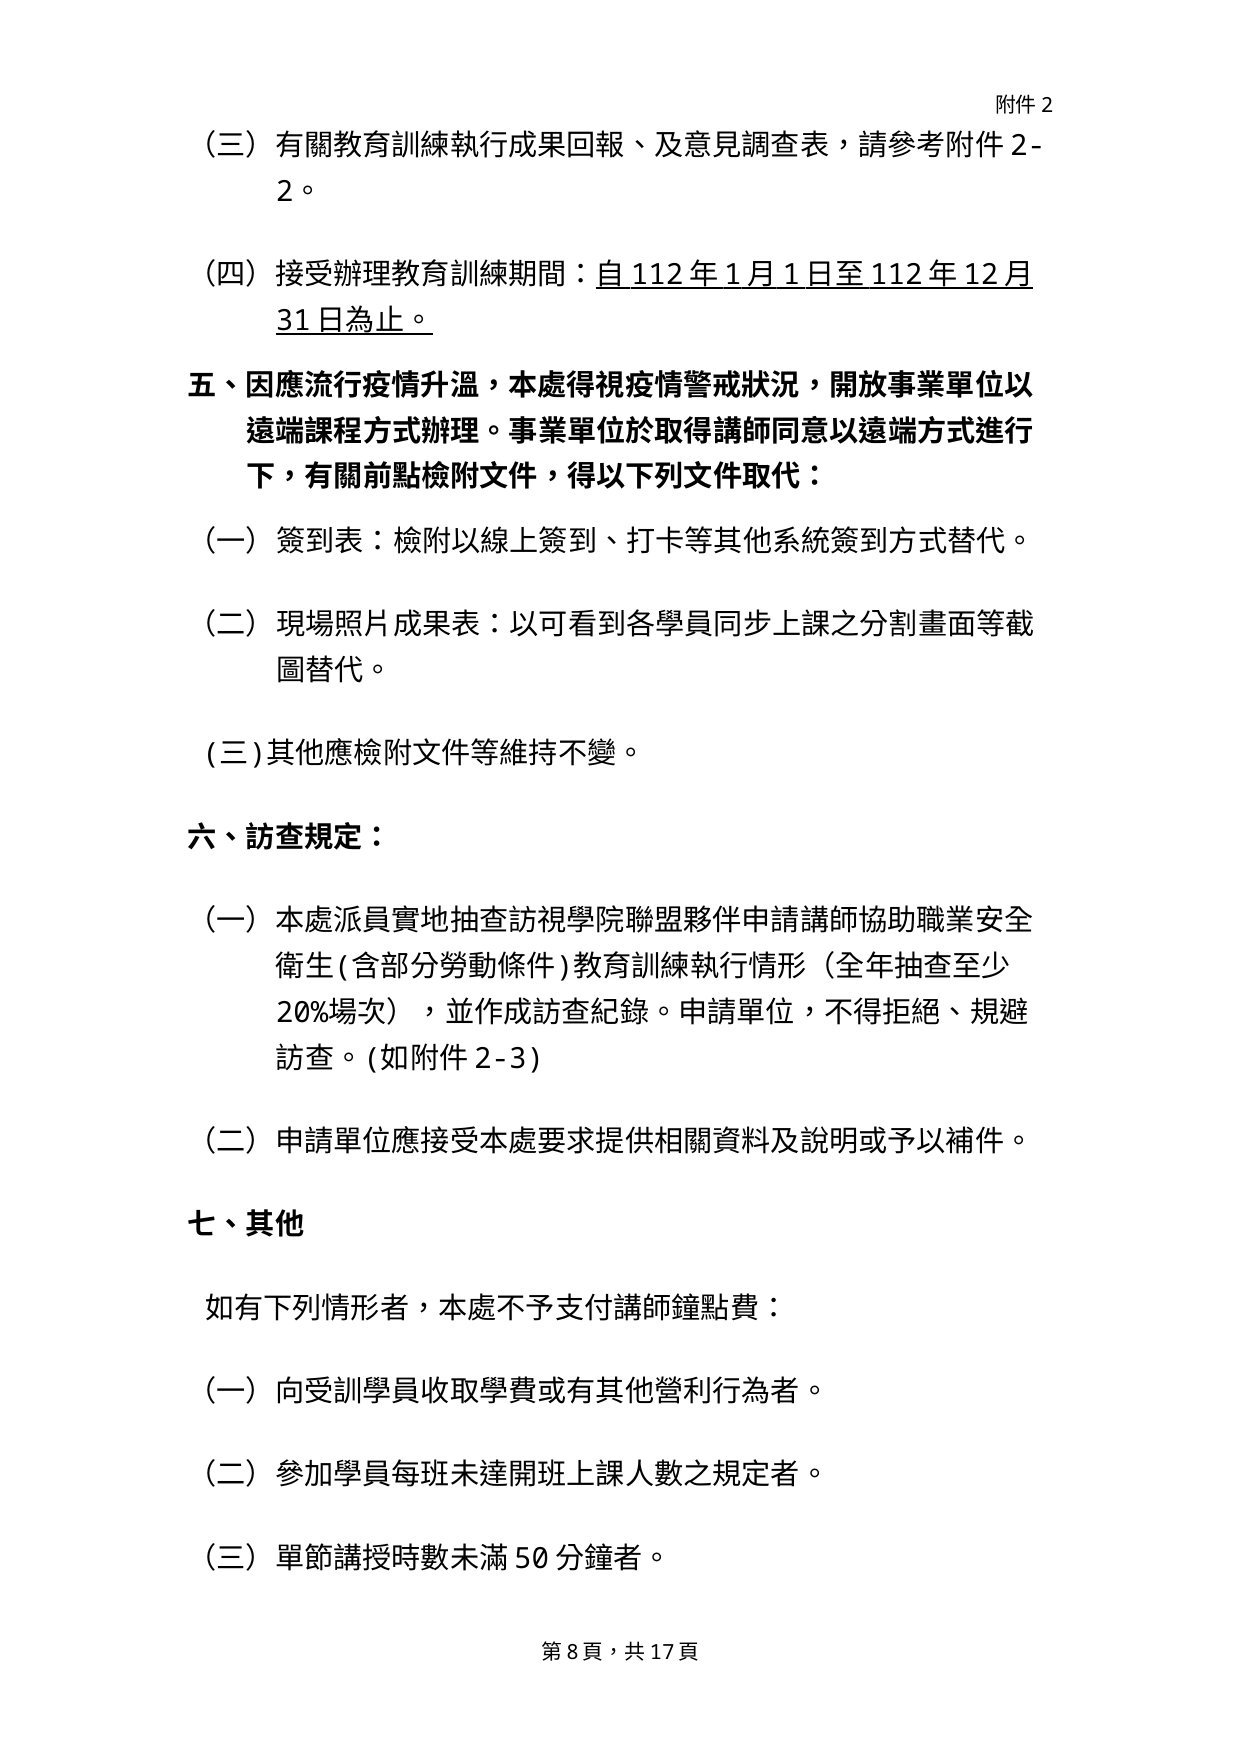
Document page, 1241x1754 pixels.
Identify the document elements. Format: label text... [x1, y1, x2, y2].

list 現場照片成果表：以可看到各學員同步上課之分割畫面等截圖替代。 [187, 598, 1053, 690]
text 如有下列情形者，本處不予支付講師鐘點費： [187, 1281, 1053, 1327]
text （四）接受辦理教育訓練期間：自112年1月1日至112年12月31日為止。 [187, 248, 1053, 340]
text （三）單節講授時數未滿50分鐘者。 [187, 1531, 1053, 1577]
text （二）參加學員每班未達開班上課人數之規定者。 [187, 1448, 1053, 1494]
text (三)其他應檢附文件等維持不變。 [202, 727, 1053, 773]
text （二）申請單位應接受本處要求提供相關資料及說明或予以補件。 [187, 1115, 1053, 1161]
text （三）有關教育訓練執行成果回報、及意見調查表，請參考附件2-2。 [187, 119, 1053, 211]
text （一）本處派員實地抽查訪視學院聯盟夥伴申請講師協助職業安全衛生(含部分勞動條件)教育訓練執行情形（全年抽查至少20%場次），並作成訪查紀錄。申請單位，不得拒絕、規避訪查。(如附件2-3) [187, 894, 1053, 1077]
text 六、訪查規定： [187, 811, 1053, 856]
text （一）向受訓學員收取學費或有其他營利行為者。 [187, 1365, 1053, 1411]
text 七、其他 [187, 1198, 1053, 1244]
text 五、因應流行疫情升溫，本處得視疫情警戒狀況，開放事業單位以遠端課程方式辦理。事業單位於取得講師同意以遠端方式進行下，有關前點檢附文件，得以下列文件取代： [187, 358, 1053, 496]
list 簽到表：檢附以線上簽到、打卡等其他系統簽到方式替代。 [187, 515, 1053, 561]
